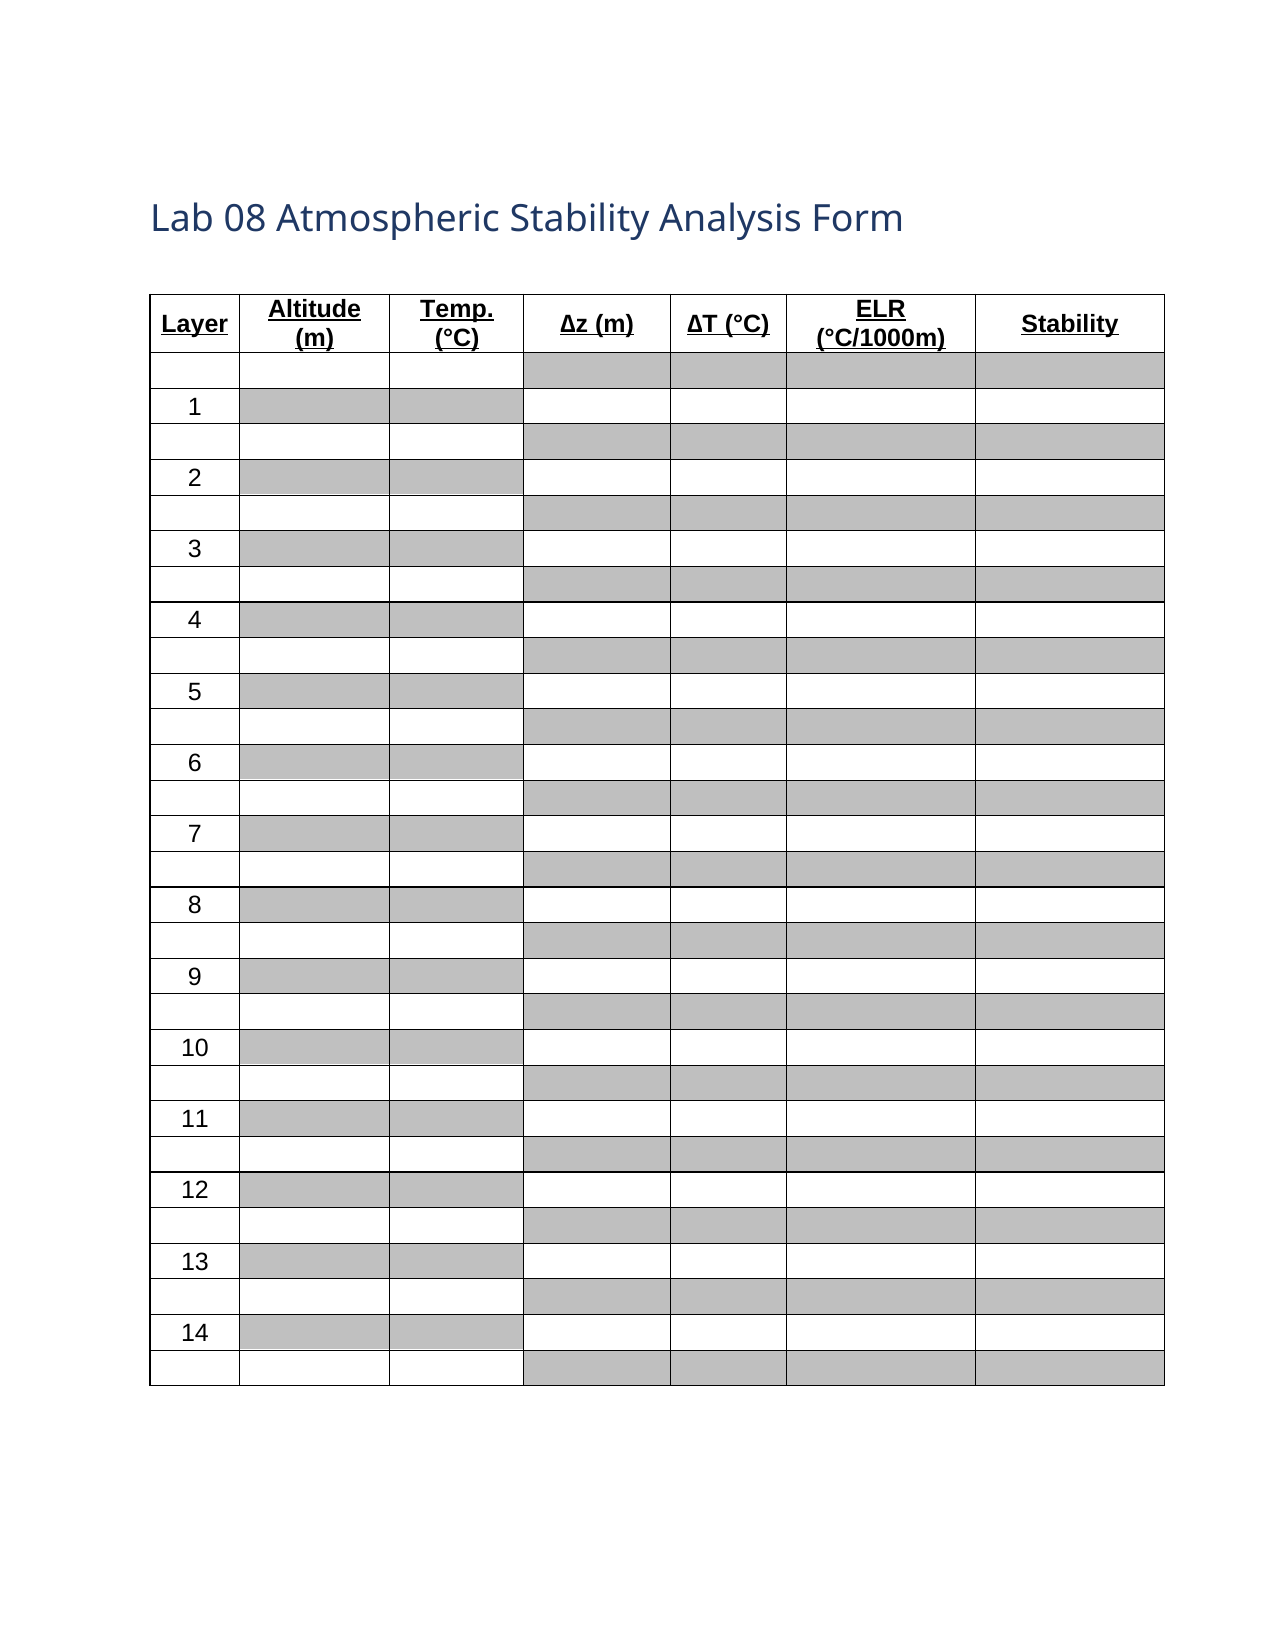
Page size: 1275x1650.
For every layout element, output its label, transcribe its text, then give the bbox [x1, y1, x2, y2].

table_cell [787, 745, 975, 779]
table_cell [524, 1351, 670, 1385]
table_cell [671, 674, 786, 708]
table_cell [671, 1173, 786, 1207]
table_cell 14 [151, 1315, 239, 1349]
table_cell [240, 389, 389, 423]
table_cell [787, 994, 975, 1029]
table_cell [151, 994, 239, 1029]
table_cell [524, 745, 670, 779]
table_cell [787, 1101, 975, 1136]
table_cell [787, 603, 975, 637]
table_cell [524, 1315, 670, 1349]
table_cell [671, 888, 786, 922]
table_cell [671, 353, 786, 388]
table_cell [524, 1208, 670, 1243]
table_cell [671, 781, 786, 815]
table_cell [240, 745, 389, 779]
table_cell [390, 1137, 523, 1171]
table_cell [976, 1173, 1164, 1207]
table_cell [671, 959, 786, 993]
table_cell [787, 496, 975, 530]
table_cell [787, 1315, 975, 1349]
table_cell [390, 888, 523, 922]
table_header Layer [151, 295, 239, 352]
table_cell [976, 674, 1164, 708]
table_cell [524, 353, 670, 388]
table_cell [151, 709, 239, 744]
table_cell [390, 1351, 523, 1385]
table_cell [976, 1066, 1164, 1100]
table_cell [787, 888, 975, 922]
table_cell [976, 781, 1164, 815]
table_cell [976, 603, 1164, 637]
table_cell [390, 674, 523, 708]
table_cell [240, 994, 389, 1029]
table_cell [976, 1137, 1164, 1171]
table_cell 1 [151, 389, 239, 423]
table_cell [787, 1030, 975, 1064]
table_cell [787, 1137, 975, 1171]
table_cell [976, 353, 1164, 388]
table_cell [524, 531, 670, 566]
table_cell [151, 638, 239, 673]
table_cell [240, 1279, 389, 1314]
table_cell [390, 1101, 523, 1136]
table_cell [787, 424, 975, 459]
table_cell [240, 1244, 389, 1278]
table_cell [240, 959, 389, 993]
table_cell [787, 460, 975, 494]
table_cell [390, 567, 523, 601]
table_cell [151, 923, 239, 958]
table_cell [524, 816, 670, 851]
table_cell [976, 389, 1164, 423]
table_cell [151, 1279, 239, 1314]
table_cell [976, 852, 1164, 886]
table_cell [671, 424, 786, 459]
table_cell [671, 852, 786, 886]
table_cell 4 [151, 603, 239, 637]
table_cell [671, 638, 786, 673]
table_cell [671, 603, 786, 637]
table_cell [240, 424, 389, 459]
table_cell [787, 1208, 975, 1243]
table_cell [524, 923, 670, 958]
table_cell [787, 959, 975, 993]
table_cell [671, 1066, 786, 1100]
table_cell [976, 424, 1164, 459]
table_cell [524, 424, 670, 459]
table_header Temp. (°C) [390, 295, 523, 352]
table_cell [671, 460, 786, 494]
table_cell [151, 1066, 239, 1100]
table_cell [390, 816, 523, 851]
table_cell [390, 781, 523, 815]
table_cell [976, 888, 1164, 922]
table_cell [671, 531, 786, 566]
table_cell [390, 496, 523, 530]
table_cell [524, 888, 670, 922]
table_cell [976, 1279, 1164, 1314]
table_cell 3 [151, 531, 239, 566]
table_cell [240, 638, 389, 673]
table_cell [787, 1279, 975, 1314]
table_cell [240, 709, 389, 744]
table_cell [240, 781, 389, 815]
table_cell [390, 852, 523, 886]
table_cell [240, 888, 389, 922]
table_cell [787, 531, 975, 566]
table_cell [390, 1279, 523, 1314]
table_header ∆z (m) [524, 295, 670, 352]
table_cell [240, 531, 389, 566]
table_cell 12 [151, 1173, 239, 1207]
table_header ELR (°C/1000m) [787, 295, 975, 352]
table_cell [240, 1351, 389, 1385]
table_cell [524, 1030, 670, 1064]
table_cell [787, 1173, 975, 1207]
table_cell [787, 1066, 975, 1100]
table_cell [976, 1351, 1164, 1385]
table_cell [976, 709, 1164, 744]
table_cell [671, 745, 786, 779]
table_cell 9 [151, 959, 239, 993]
table_cell [151, 1208, 239, 1243]
table_cell [390, 460, 523, 494]
table_cell [390, 1315, 523, 1349]
table_cell [390, 923, 523, 958]
table_cell [240, 1173, 389, 1207]
table_cell [524, 1244, 670, 1278]
table_cell [976, 745, 1164, 779]
table_cell 7 [151, 816, 239, 851]
table_cell [976, 638, 1164, 673]
table_cell [524, 638, 670, 673]
table_cell [240, 1066, 389, 1100]
table_cell [787, 567, 975, 601]
table_cell [671, 1208, 786, 1243]
table_cell [976, 923, 1164, 958]
table_cell [151, 1351, 239, 1385]
table_cell [240, 603, 389, 637]
table_cell [524, 389, 670, 423]
table_header ∆T (°C) [671, 295, 786, 352]
table_cell [787, 1244, 975, 1278]
table_cell [976, 531, 1164, 566]
table_cell 6 [151, 745, 239, 779]
table_cell [671, 1137, 786, 1171]
table_cell [240, 460, 389, 494]
table_cell [671, 994, 786, 1029]
table_cell [524, 994, 670, 1029]
table_cell [240, 1137, 389, 1171]
table_cell [524, 460, 670, 494]
table_cell [240, 1208, 389, 1243]
table_cell [976, 1030, 1164, 1064]
table_cell [240, 567, 389, 601]
table_cell [976, 1315, 1164, 1349]
table_cell [240, 1101, 389, 1136]
table_cell [671, 1030, 786, 1064]
table_cell [976, 1244, 1164, 1278]
table_cell [787, 852, 975, 886]
table_cell [524, 709, 670, 744]
table_cell [976, 994, 1164, 1029]
table_cell [240, 674, 389, 708]
table_cell [976, 567, 1164, 601]
table_cell [671, 1315, 786, 1349]
table_cell [151, 496, 239, 530]
table_cell 8 [151, 888, 239, 922]
table_cell [524, 1066, 670, 1100]
table_cell [787, 781, 975, 815]
table_cell [524, 1101, 670, 1136]
table_cell [976, 1208, 1164, 1243]
table_cell [240, 923, 389, 958]
table_cell [524, 852, 670, 886]
table_cell [976, 496, 1164, 530]
table_cell [390, 709, 523, 744]
table_cell [390, 353, 523, 388]
table_cell [390, 1030, 523, 1064]
table_cell [390, 638, 523, 673]
table_cell [524, 567, 670, 601]
table_cell [671, 1351, 786, 1385]
table_cell [390, 531, 523, 566]
table_cell [787, 1351, 975, 1385]
table_cell [390, 1244, 523, 1278]
table_cell [671, 389, 786, 423]
table_cell [240, 852, 389, 886]
table_cell [151, 1137, 239, 1171]
table_cell [390, 1066, 523, 1100]
table_cell [151, 353, 239, 388]
table_cell [151, 852, 239, 886]
table_cell [390, 994, 523, 1029]
table_cell 2 [151, 460, 239, 494]
table_cell [524, 496, 670, 530]
table_cell [240, 496, 389, 530]
table_cell [390, 1173, 523, 1207]
table_cell [787, 709, 975, 744]
table_cell [390, 745, 523, 779]
table_cell [787, 638, 975, 673]
table_cell 10 [151, 1030, 239, 1064]
table_cell [524, 603, 670, 637]
table_cell [524, 781, 670, 815]
table_cell [671, 567, 786, 601]
table_cell [151, 781, 239, 815]
table_cell [787, 816, 975, 851]
table_cell [524, 1279, 670, 1314]
table_cell [976, 959, 1164, 993]
table_cell [976, 460, 1164, 494]
table_cell [524, 1173, 670, 1207]
table_header Altitude (m) [240, 295, 389, 352]
table_cell [671, 496, 786, 530]
table_cell [151, 567, 239, 601]
table_cell [671, 816, 786, 851]
table_cell [671, 1279, 786, 1314]
table_cell [787, 674, 975, 708]
table_cell [240, 353, 389, 388]
table_cell 11 [151, 1101, 239, 1136]
table_cell [240, 1030, 389, 1064]
table_cell [240, 816, 389, 851]
table_cell [390, 1208, 523, 1243]
table_cell [787, 389, 975, 423]
table_cell [524, 1137, 670, 1171]
subtitle Lab 08 Atmospheric Stability Analysis Form [150, 192, 1125, 243]
table_cell 13 [151, 1244, 239, 1278]
table_cell [524, 959, 670, 993]
table_cell [151, 424, 239, 459]
table_cell [671, 1244, 786, 1278]
table_cell [976, 816, 1164, 851]
table_cell [524, 674, 670, 708]
table_cell [976, 1101, 1164, 1136]
table_header Stability [976, 295, 1164, 352]
table_cell 5 [151, 674, 239, 708]
table_cell [787, 353, 975, 388]
table_cell [787, 923, 975, 958]
table_cell [390, 603, 523, 637]
table_cell [240, 1315, 389, 1349]
table_cell [390, 959, 523, 993]
table_cell [671, 923, 786, 958]
table_cell [671, 1101, 786, 1136]
table_cell [671, 709, 786, 744]
table_cell [390, 389, 523, 423]
table_cell [390, 424, 523, 459]
